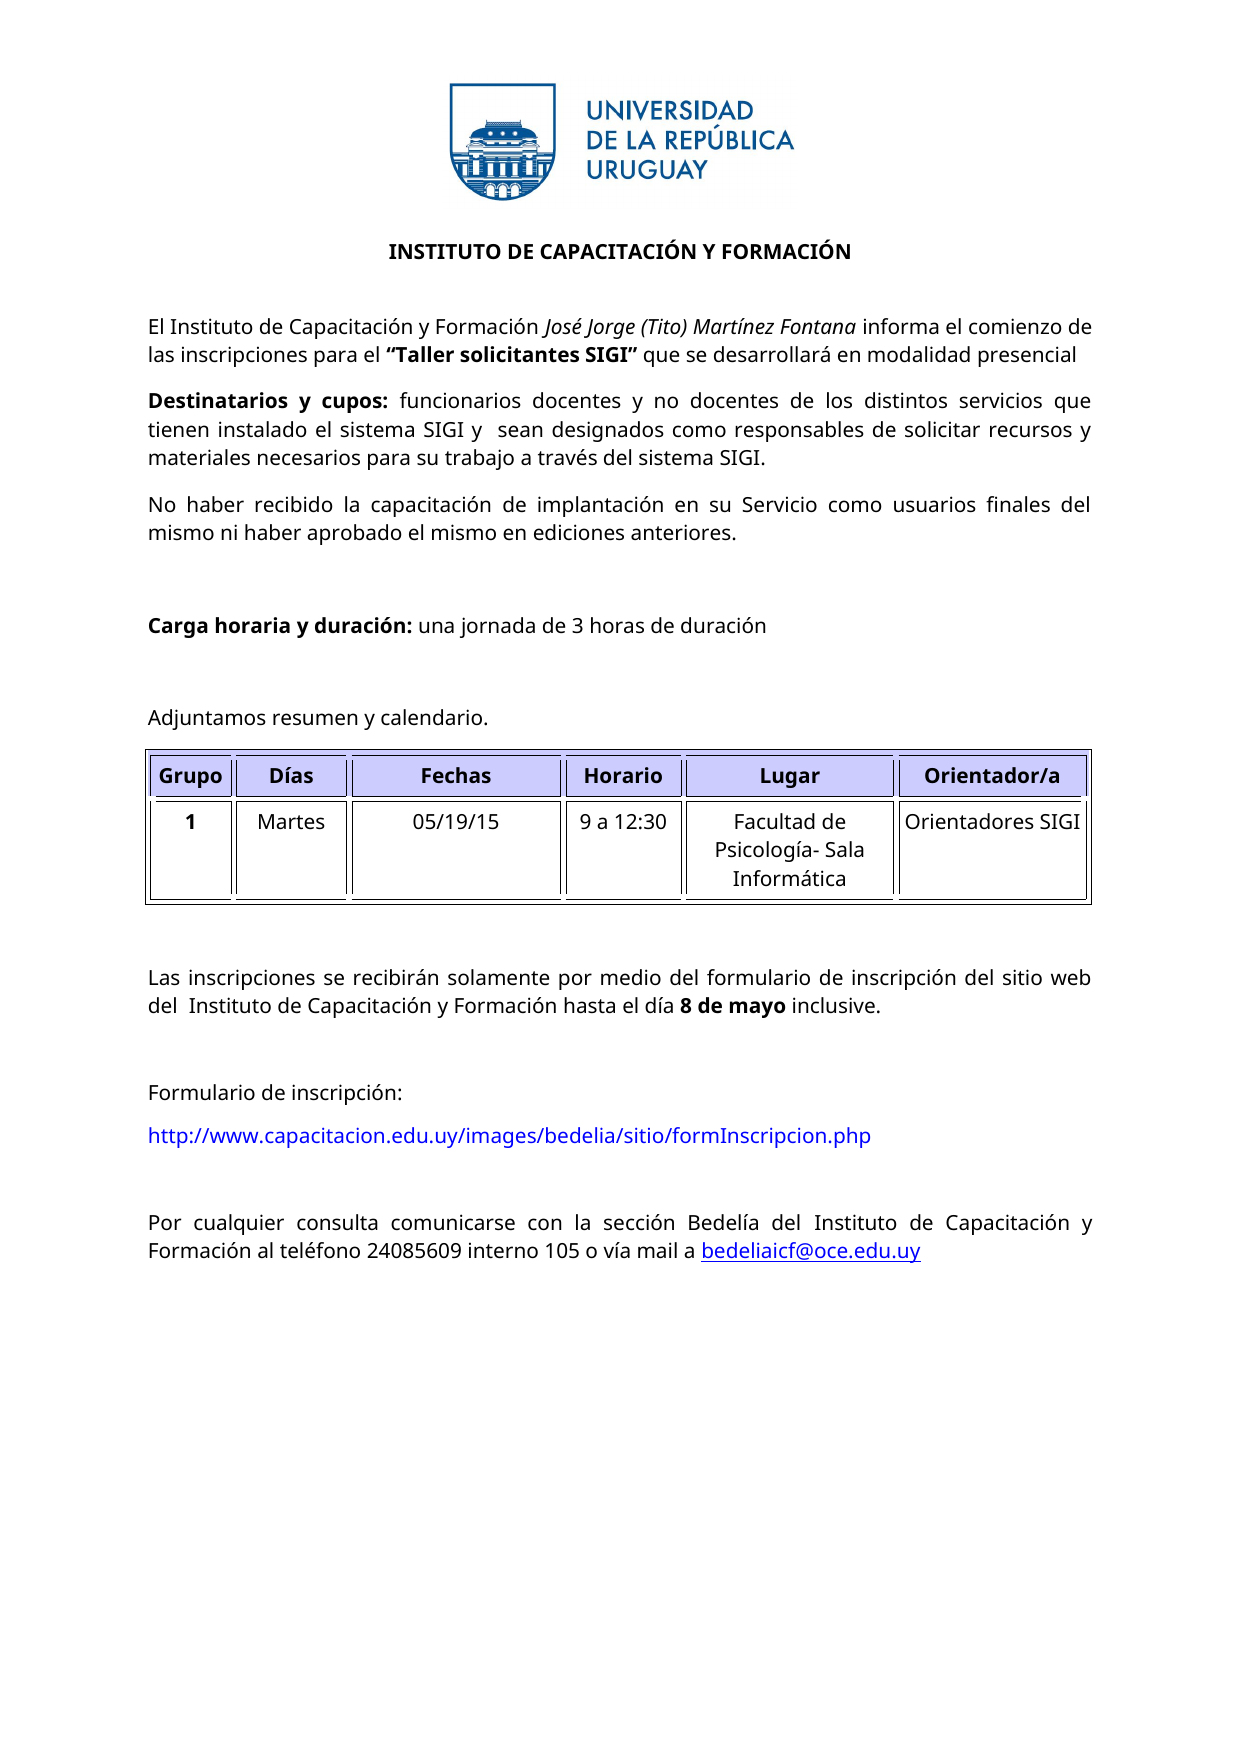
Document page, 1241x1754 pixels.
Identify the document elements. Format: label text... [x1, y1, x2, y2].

table_cell Martes [233, 796, 349, 899]
text Adjuntamos resumen y calendario. [148, 703, 1093, 731]
text Las inscripciones se recibirán solamente por medio del formulario de inscripción del sitio web del Instituto de Capacitación y Formación hasta el día 8 de mayo inclusive. [148, 963, 1093, 1019]
table_cell 1 [148, 796, 233, 899]
text Destinatarios y cupos: funcionarios docentes y no docentes de los distintos servicios que tienen instalado el sistema SIGI y sean designados como responsables de solicitar recursos y materiales necesarios para su trabajo a través del sistema SIGI. [148, 387, 1093, 472]
table_header Grupo [148, 750, 233, 796]
table_header Orientador/a [896, 750, 1089, 796]
text El Instituto de Capacitación y Formación José Jorge (Tito) Martínez Fontana informa el comienzo de las inscripciones para el “Taller solicitantes SIGI” que se desarrollará en modalidad presencial [148, 312, 1093, 369]
table_cell 19/05/15 [349, 796, 563, 899]
text http://www.capacitacion.edu.uy/images/bedelia/sitio/formInscripcion.php [148, 1121, 1093, 1150]
table_header Lugar [683, 750, 896, 796]
table_header Días [233, 750, 349, 796]
table_header Fechas [349, 750, 563, 796]
text Carga horaria y duración: una jornada de 3 horas de duración [148, 611, 1093, 639]
text No haber recibido la capacitación de implantación en su Servicio como usuarios finales del mismo ni haber aprobado el mismo en ediciones anteriores. [148, 490, 1093, 547]
picture [442, 75, 798, 209]
text INSTITUTO DE CAPACITACIÓN Y FORMACIÓN [148, 237, 1093, 266]
text Formulario de inscripción: [148, 1078, 1093, 1106]
table_cell Facultad de Psicología- Sala Informática [683, 796, 896, 899]
table_cell 9 a 12:30 [563, 796, 683, 899]
table_cell Orientadores SIGI [896, 796, 1089, 899]
table_header Horario [563, 750, 683, 796]
text Por cualquier consulta comunicarse con la sección Bedelía del Instituto de Capacitación y Formación al teléfono 24085609 interno 105 o vía mail a bedeliaicf@oce.edu.uy [148, 1208, 1093, 1265]
